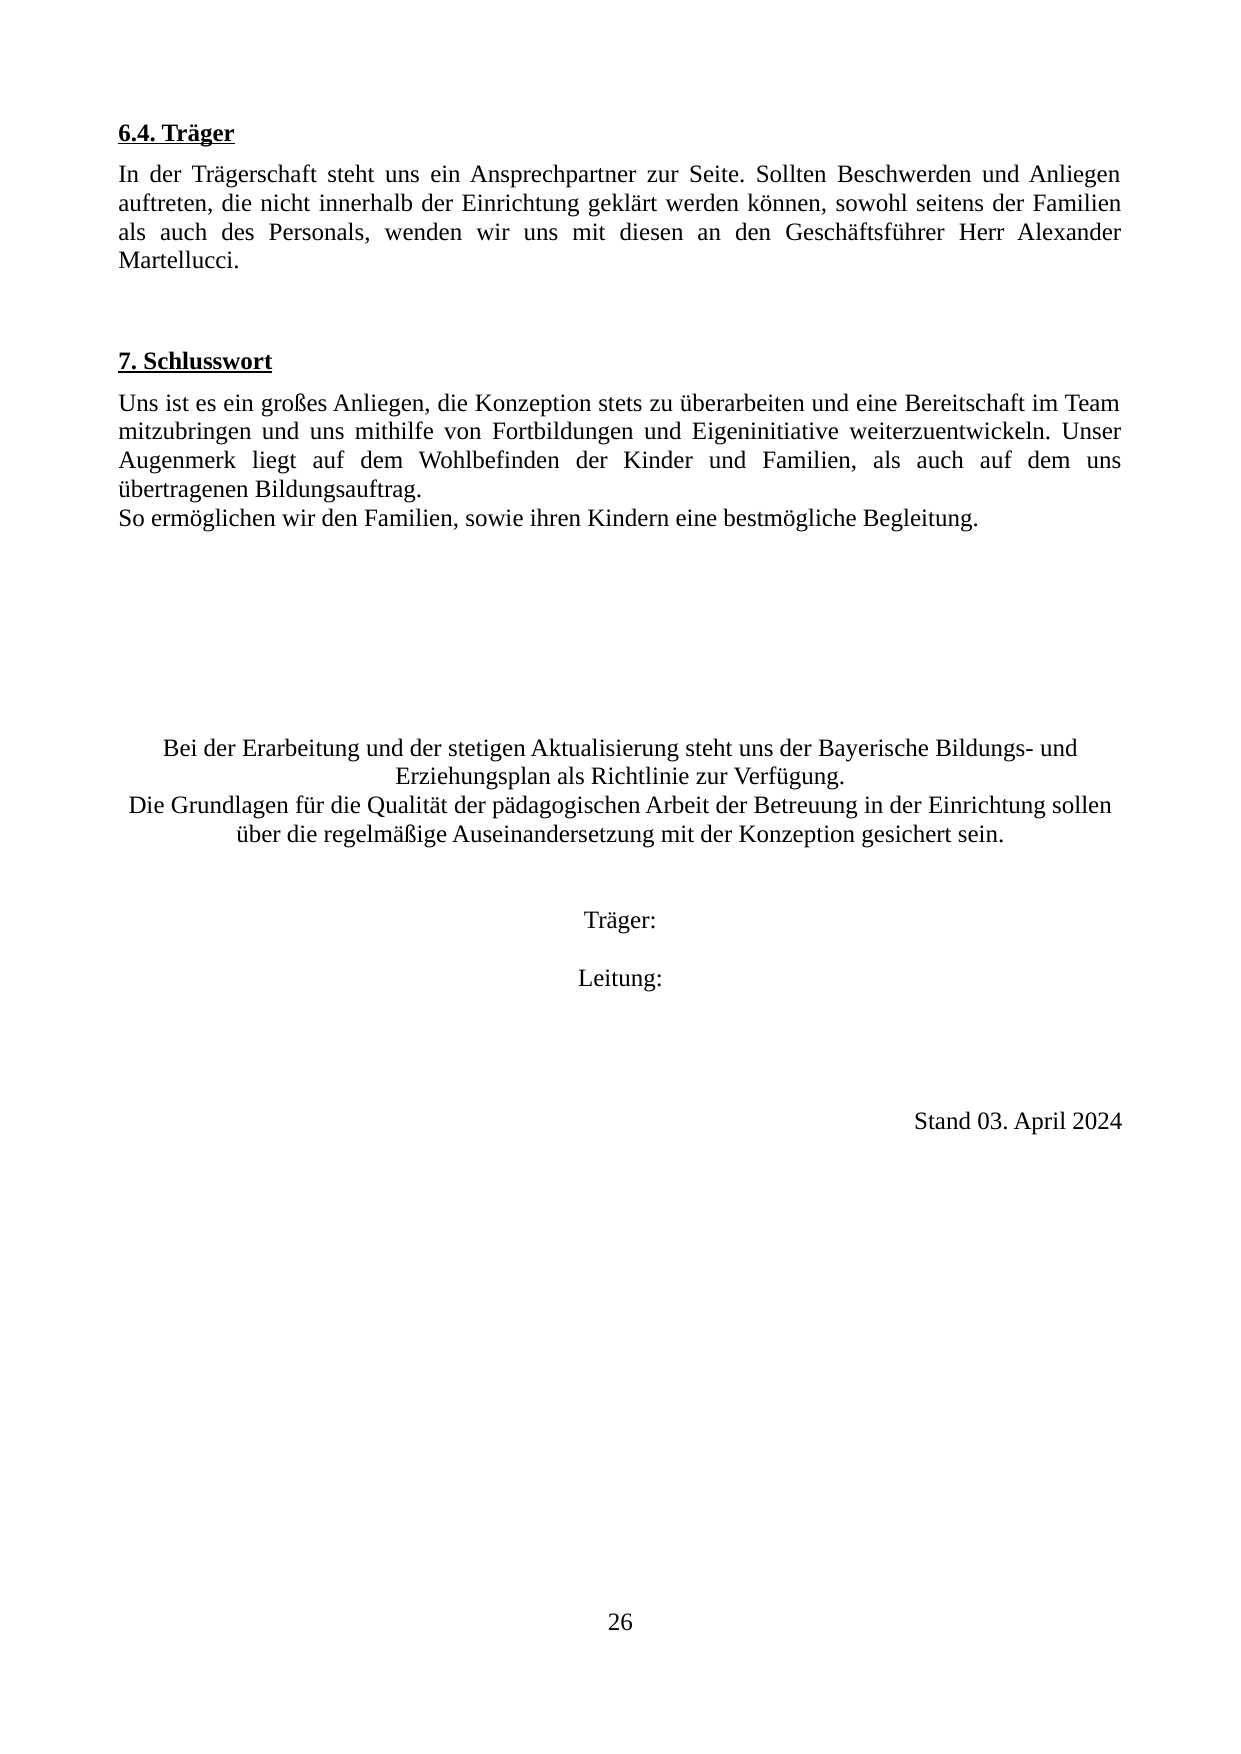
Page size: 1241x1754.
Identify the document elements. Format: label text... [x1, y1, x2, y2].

text Träger: [118, 905, 1122, 934]
text Uns ist es ein großes Anliegen, die Konzeption stets zu überarbeiten und eine Bereitschaft im Team mitzubringen und uns mithilfe von Fortbildungen und Eigeninitiative weiterzuentwickeln. Unser Augenmerk liegt auf dem Wohlbefinden der Kinder und Familien, als auch auf dem uns übertragenen Bildungsauftrag. [118, 388, 1122, 503]
text Die Grundlagen für die Qualität der pädagogischen Arbeit der Betreuung in der Einrichtung sollen über die regelmäßige Auseinandersetzung mit der Konzeption gesichert sein. [118, 790, 1122, 848]
text So ermöglichen wir den Familien, sowie ihren Kindern eine bestmögliche Begleitung. [118, 503, 1122, 531]
subtitle 7. Schlusswort [118, 346, 1122, 375]
text Bei der Erarbeitung und der stetigen Aktualisierung steht uns der Bayerische Bildungs- und Erziehungsplan als Richtlinie zur Verfügung. [118, 733, 1122, 790]
subtitle 6.4. Träger [118, 118, 1122, 147]
text In der Trägerschaft steht uns ein Ansprechpartner zur Seite. Sollten Beschwerden und Anliegen auftreten, die nicht innerhalb der Einrichtung geklärt werden können, sowohl seitens der Familien als auch des Personals, wenden wir uns mit diesen an den Geschäftsführer Herr Alexander Martellucci. [118, 159, 1122, 274]
text Leitung: [118, 963, 1122, 991]
text Stand 03. April 2024 [118, 1106, 1122, 1135]
